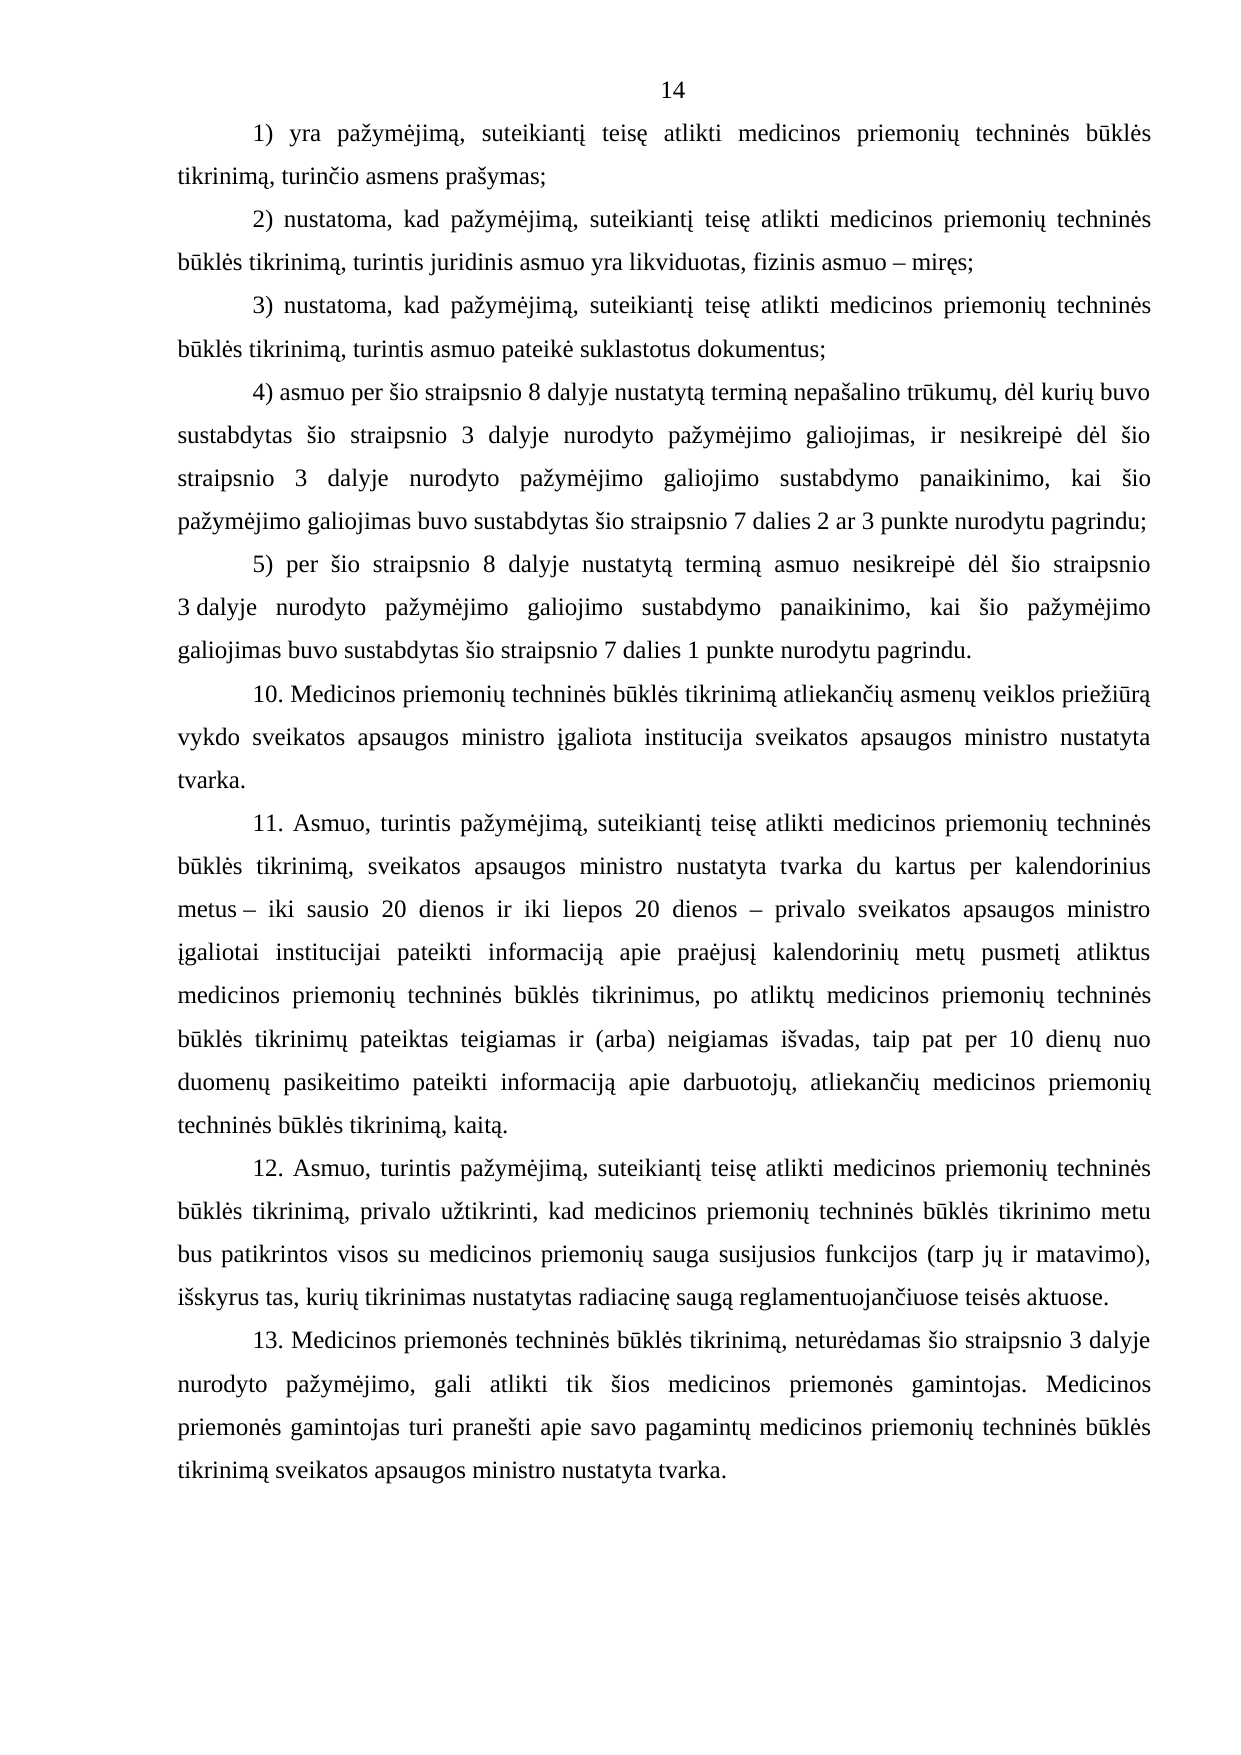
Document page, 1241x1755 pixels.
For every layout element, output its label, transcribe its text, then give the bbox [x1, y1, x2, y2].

text 5) per šio straipsnio 8 dalyje nustatytą terminą asmuo nesikreipė dėl šio straipsnio 3 dalyje nurodyto pažymėjimo galiojimo sustabdymo panaikinimo, kai šio pažymėjimo galiojimas buvo sustabdytas šio straipsnio 7 dalies 1 punkte nurodytu pagrindu. [177, 549, 1152, 664]
text 10. Medicinos priemonių techninės būklės tikrinimą atliekančių asmenų veiklos priežiūrą vykdo sveikatos apsaugos ministro įgaliota institucija sveikatos apsaugos ministro nustatyta tvarka. [177, 679, 1152, 794]
text 13. Medicinos priemonės techninės būklės tikrinimą, neturėdamas šio straipsnio 3 dalyje nurodyto pažymėjimo, gali atlikti tik šios medicinos priemonės gamintojas. Medicinos priemonės gamintojas turi pranešti apie savo pagamintų medicinos priemonių techninės būklės tikrinimą sveikatos apsaugos ministro nustatyta tvarka. [177, 1326, 1152, 1484]
text 12. Asmuo, turintis pažymėjimą, suteikiantį teisę atlikti medicinos priemonių techninės būklės tikrinimą, privalo užtikrinti, kad medicinos priemonių techninės būklės tikrinimo metu bus patikrintos visos su medicinos priemonių sauga susijusios funkcijos (tarp jų ir matavimo), išskyrus tas, kurių tikrinimas nustatytas radiacinę saugą reglamentuojančiuose teisės aktuose. [177, 1153, 1152, 1311]
text 11. Asmuo, turintis pažymėjimą, suteikiantį teisę atlikti medicinos priemonių techninės būklės tikrinimą, sveikatos apsaugos ministro nustatyta tvarka du kartus per kalendorinius metus – iki sausio 20 dienos ir iki liepos 20 dienos – privalo sveikatos apsaugos ministro įgaliotai institucijai pateikti informaciją apie praėjusį kalendorinių metų pusmetį atliktus medicinos priemonių techninės būklės tikrinimus, po atliktų medicinos priemonių techninės būklės tikrinimų pateiktas teigiamas ir (arba) neigiamas išvadas, taip pat per 10 dienų nuo duomenų pasikeitimo pateikti informaciją apie darbuotojų, atliekančių medicinos priemonių techninės būklės tikrinimą, kaitą. [177, 808, 1152, 1139]
text 4) asmuo per šio straipsnio 8 dalyje nustatytą terminą nepašalino trūkumų, dėl kurių buvo sustabdytas šio straipsnio 3 dalyje nurodyto pažymėjimo galiojimas, ir nesikreipė dėl šio straipsnio 3 dalyje nurodyto pažymėjimo galiojimo sustabdymo panaikinimo, kai šio pažymėjimo galiojimas buvo sustabdytas šio straipsnio 7 dalies 2 ar 3 punkte nurodytu pagrindu; [177, 377, 1152, 535]
text 1) yra pažymėjimą, suteikiantį teisę atlikti medicinos priemonių techninės būklės tikrinimą, turinčio asmens prašymas; [177, 118, 1152, 190]
text 2) nustatoma, kad pažymėjimą, suteikiantį teisę atlikti medicinos priemonių techninės būklės tikrinimą, turintis juridinis asmuo yra likviduotas, fizinis asmuo – miręs; [177, 204, 1152, 276]
text 3) nustatoma, kad pažymėjimą, suteikiantį teisę atlikti medicinos priemonių techninės būklės tikrinimą, turintis asmuo pateikė suklastotus dokumentus; [177, 291, 1152, 362]
